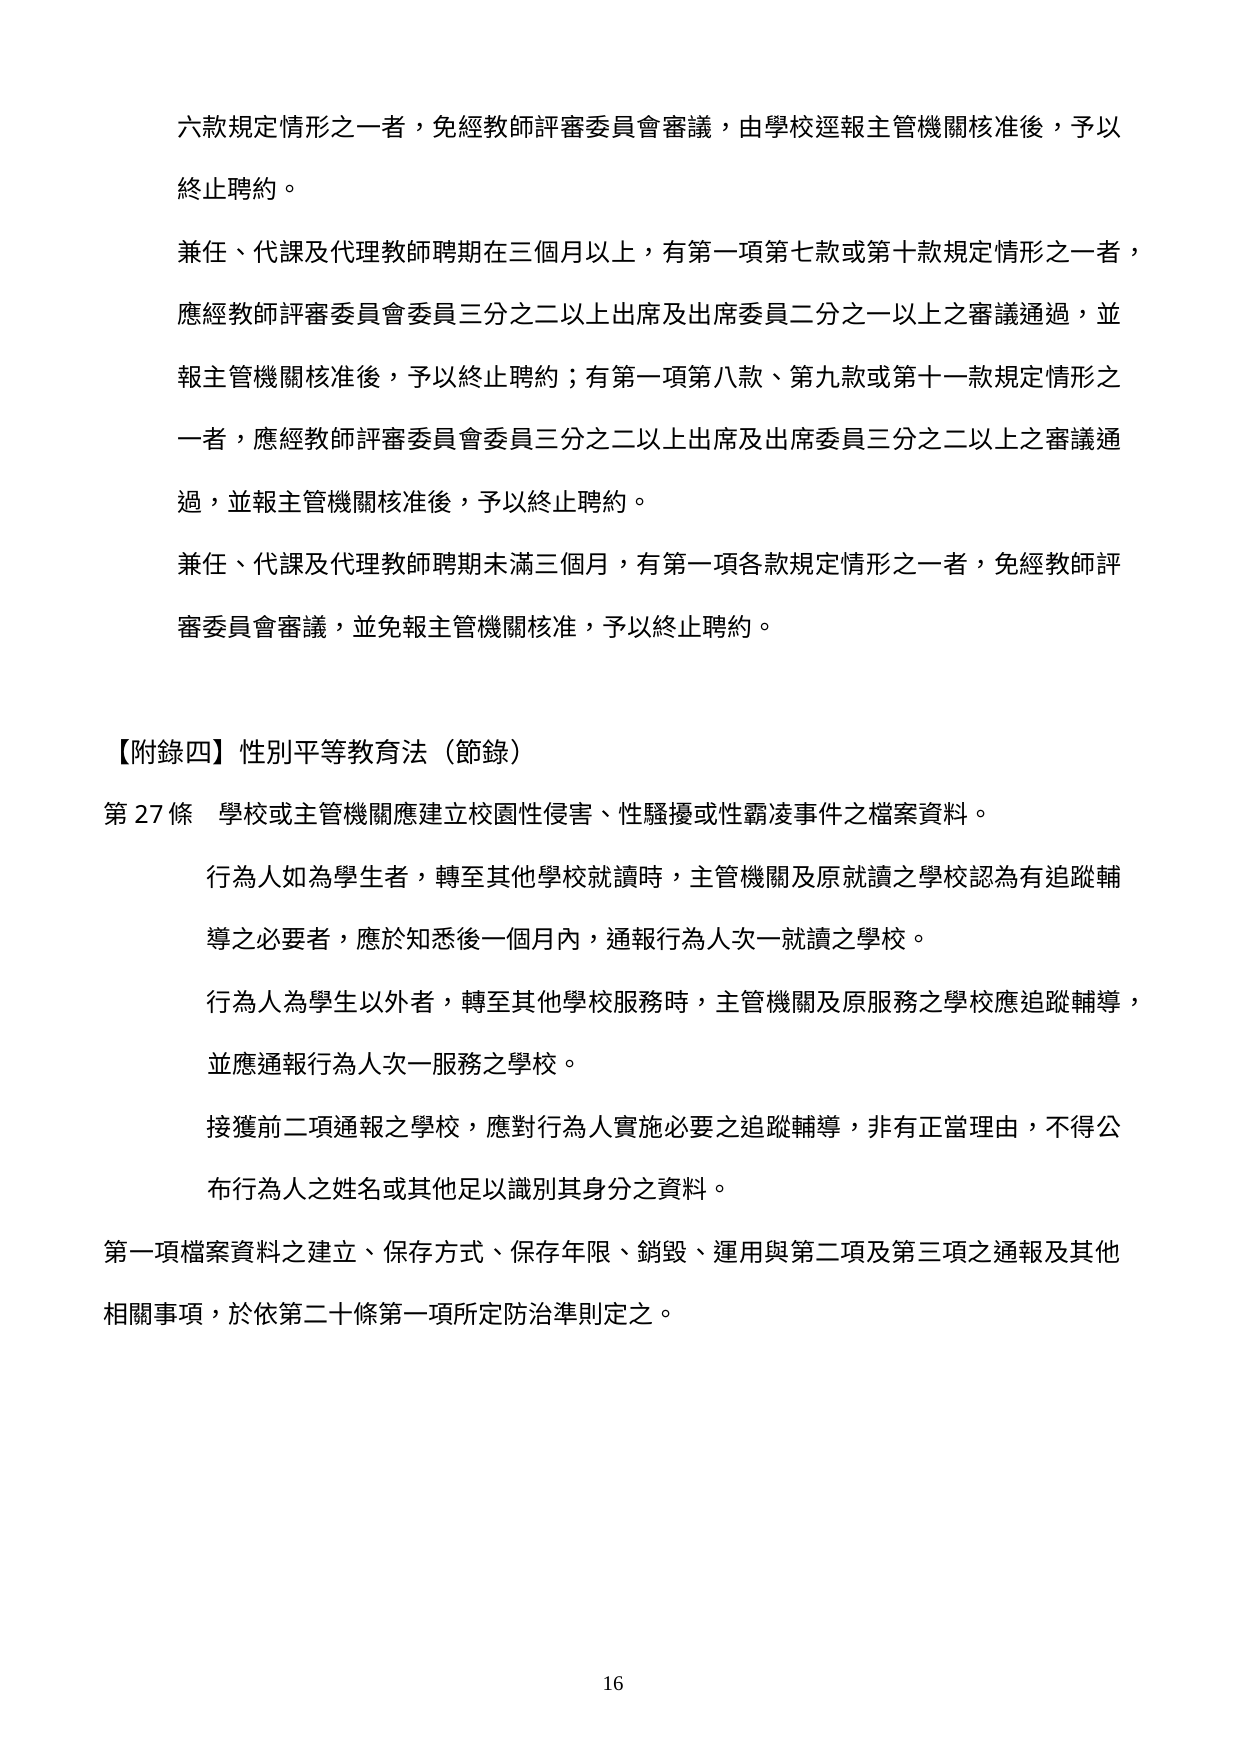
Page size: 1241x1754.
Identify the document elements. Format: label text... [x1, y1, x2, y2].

text 行為人為學生以外者，轉至其他學校服務時，主管機關及原服務之學校應追蹤輔導，並應通報行為人次一服務之學校。 [207, 959, 1122, 1084]
text 【附錄四】性別平等教育法（節錄） [103, 709, 1122, 771]
text 第27條 學校或主管機關應建立校園性侵害、性騷擾或性霸凌事件之檔案資料。 [103, 771, 1122, 834]
text 兼任、代課及代理教師聘期未滿三個月，有第一項各款規定情形之一者，免經教師評審委員會審議，並免報主管機關核准，予以終止聘約。 [177, 521, 1122, 646]
text 行為人如為學生者，轉至其他學校就讀時，主管機關及原就讀之學校認為有追蹤輔導之必要者，應於知悉後一個月內，通報行為人次一就讀之學校。 [206, 834, 1122, 959]
text 六款規定情形之一者，免經教師評審委員會審議，由學校逕報主管機關核准後，予以終止聘約。 [177, 84, 1122, 209]
text 接獲前二項通報之學校，應對行為人實施必要之追蹤輔導，非有正當理由，不得公布行為人之姓名或其他足以識別其身分之資料。 [207, 1084, 1122, 1209]
text 第一項檔案資料之建立、保存方式、保存年限、銷毀、運用與第二項及第三項之通報及其他相關事項，於依第二十條第一項所定防治準則定之。 [103, 1209, 1122, 1334]
text 兼任、代課及代理教師聘期在三個月以上，有第一項第七款或第十款規定情形之一者，應經教師評審委員會委員三分之二以上出席及出席委員二分之一以上之審議通過，並報主管機關核准後，予以終止聘約；有第一項第八款、第九款或第十一款規定情形之一者，應經教師評審委員會委員三分之二以上出席及出席委員三分之二以上之審議通過，並報主管機關核准後，予以終止聘約。 [177, 209, 1122, 521]
